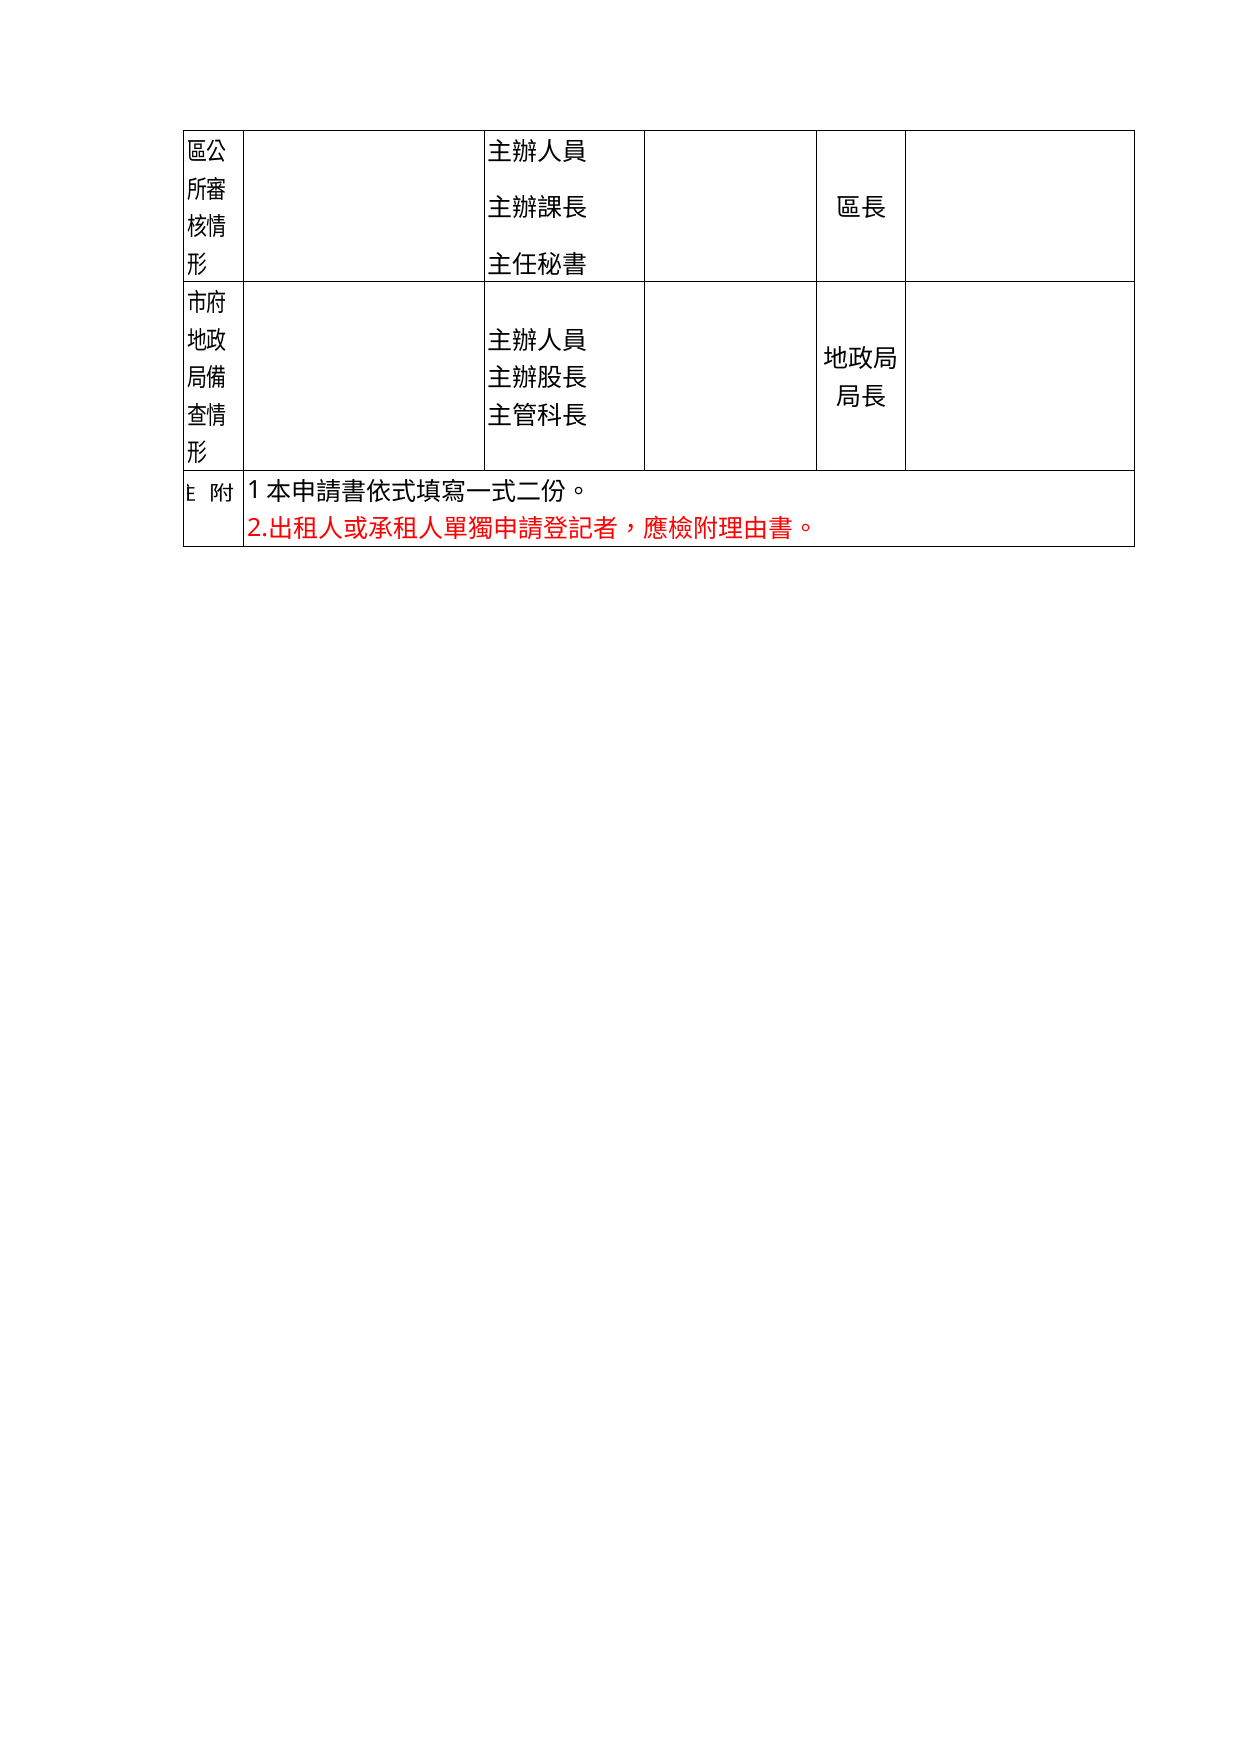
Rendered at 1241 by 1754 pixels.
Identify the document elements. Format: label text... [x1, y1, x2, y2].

table_cell [906, 131, 1134, 281]
table_cell 地政局局長 [817, 282, 905, 469]
table_cell 主辦人員 主辦課長 主任秘書 [485, 131, 644, 281]
table_cell [645, 131, 816, 281]
table_cell 1本申請書依式填寫一式二份。 2.出租人或承租人單獨申請登記者，應檢附理由書。 [244, 471, 1134, 546]
table_cell [244, 131, 484, 281]
table_cell [906, 282, 1134, 469]
table_cell 區公所審核情形 [184, 131, 243, 281]
table_cell 主辦人員 主辦股長 主管科長 [485, 282, 644, 469]
table_cell 附註： [184, 471, 243, 546]
table_cell [244, 282, 484, 469]
table_cell [645, 282, 816, 469]
table_cell 市府地政局備查情形 [184, 282, 243, 469]
table_cell 區長 [817, 131, 905, 281]
